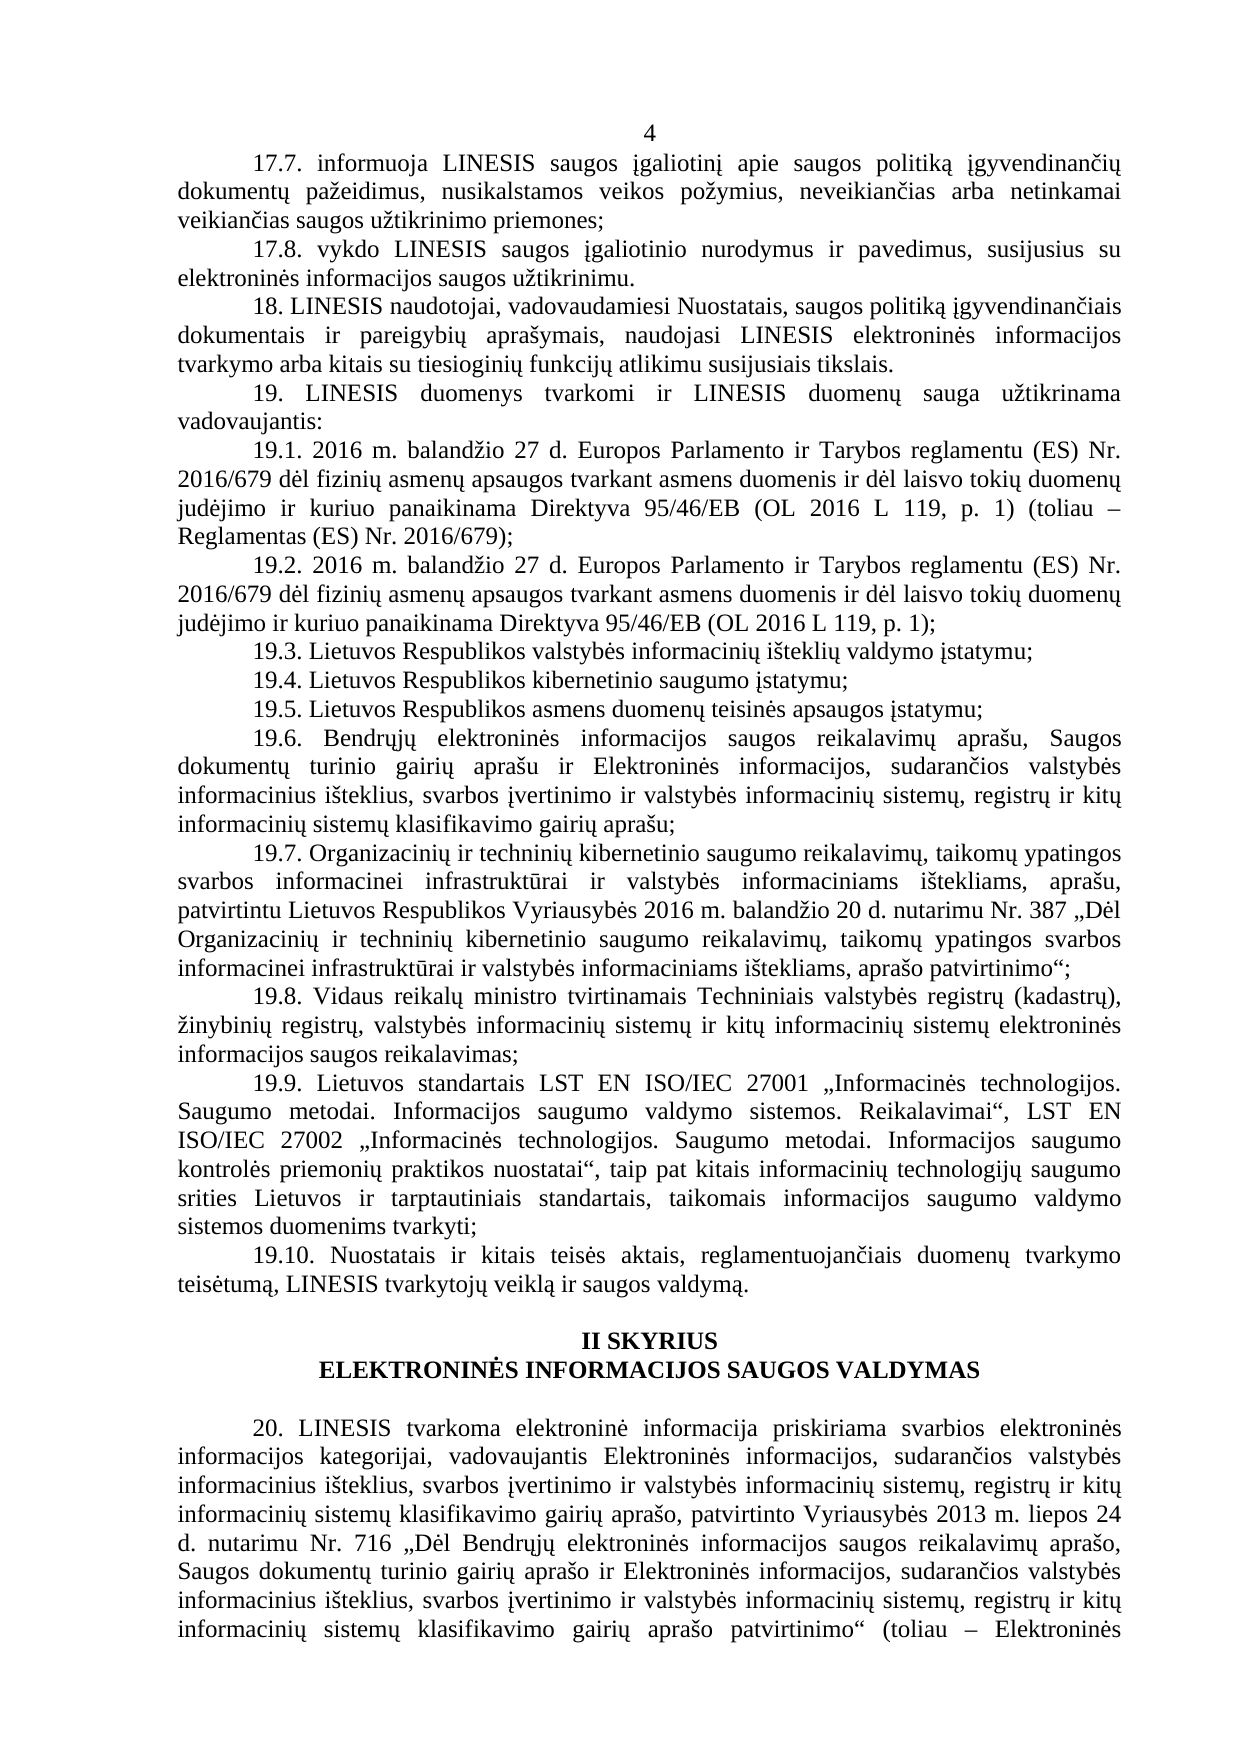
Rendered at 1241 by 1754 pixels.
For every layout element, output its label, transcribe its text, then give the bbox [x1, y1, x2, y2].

text 19.10. Nuostatais ir kitais teisės aktais, reglamentuojančiais duomenų tvarkymo teisėtumą, LINESIS tvarkytojų veiklą ir saugos valdymą. [177, 1240, 1122, 1298]
text 18. LINESIS naudotojai, vadovaudamiesi Nuostatais, saugos politiką įgyvendinančiais dokumentais ir pareigybių aprašymais, naudojasi LINESIS elektroninės informacijos tvarkymo arba kitais su tiesioginių funkcijų atlikimu susijusiais tikslais. [177, 291, 1122, 378]
text 17.8. vykdo LINESIS saugos įgaliotinio nurodymus ir pavedimus, susijusius su elektroninės informacijos saugos užtikrinimu. [177, 234, 1122, 291]
text 19.4. Lietuvos Respublikos kibernetinio saugumo įstatymu; [177, 665, 1122, 694]
text 19.5. Lietuvos Respublikos asmens duomenų teisinės apsaugos įstatymu; [177, 694, 1122, 723]
text 19.9. Lietuvos standartais LST EN ISO/IEC 27001 „Informacinės technologijos. Saugumo metodai. Informacijos saugumo valdymo sistemos. Reikalavimai“, LST EN ISO/IEC 27002 „Informacinės technologijos. Saugumo metodai. Informacijos saugumo kontrolės priemonių praktikos nuostatai“, taip pat kitais informacinių technologijų saugumo srities Lietuvos ir tarptautiniais standartais, taikomais informacijos saugumo valdymo sistemos duomenims tvarkyti; [177, 1068, 1122, 1240]
text 19.7. Organizacinių ir techninių kibernetinio saugumo reikalavimų, taikomų ypatingos svarbos informacinei infrastruktūrai ir valstybės informaciniams ištekliams, aprašu, patvirtintu Lietuvos Respublikos Vyriausybės 2016 m. balandžio 20 d. nutarimu Nr. 387 „Dėl Organizacinių ir techninių kibernetinio saugumo reikalavimų, taikomų ypatingos svarbos informacinei infrastruktūrai ir valstybės informaciniams ištekliams, aprašo patvirtinimo“; [177, 838, 1122, 981]
text 19.6. Bendrųjų elektroninės informacijos saugos reikalavimų aprašu, Saugos dokumentų turinio gairių aprašu ir Elektroninės informacijos, sudarančios valstybės informacinius išteklius, svarbos įvertinimo ir valstybės informacinių sistemų, registrų ir kitų informacinių sistemų klasifikavimo gairių aprašu; [177, 723, 1122, 838]
text 20. LINESIS tvarkoma elektroninė informacija priskiriama svarbios elektroninės informacijos kategorijai, vadovaujantis Elektroninės informacijos, sudarančios valstybės informacinius išteklius, svarbos įvertinimo ir valstybės informacinių sistemų, registrų ir kitų informacinių sistemų klasifikavimo gairių aprašo, patvirtinto Vyriausybės 2013 m. liepos 24 d. nutarimu Nr. 716 „Dėl Bendrųjų elektroninės informacijos saugos reikalavimų aprašo, Saugos dokumentų turinio gairių aprašo ir Elektroninės informacijos, sudarančios valstybės informacinius išteklius, svarbos įvertinimo ir valstybės informacinių sistemų, registrų ir kitų informacinių sistemų klasifikavimo gairių aprašo patvirtinimo“ (toliau – Elektroninės [177, 1413, 1122, 1643]
text ELEKTRONINĖS INFORMACIJOS SAUGOS VALDYMAS [177, 1355, 1122, 1384]
text 19.8. Vidaus reikalų ministro tvirtinamais Techniniais valstybės registrų (kadastrų), žinybinių registrų, valstybės informacinių sistemų ir kitų informacinių sistemų elektroninės informacijos saugos reikalavimas; [177, 981, 1122, 1068]
text 19.2. 2016 m. balandžio 27 d. Europos Parlamento ir Tarybos reglamentu (ES) Nr. 2016/679 dėl fizinių asmenų apsaugos tvarkant asmens duomenis ir dėl laisvo tokių duomenų judėjimo ir kuriuo panaikinama Direktyva 95/46/EB (OL 2016 L 119, p. 1); [177, 550, 1122, 636]
text 17.7. informuoja LINESIS saugos įgaliotinį apie saugos politiką įgyvendinančių dokumentų pažeidimus, nusikalstamos veikos požymius, neveikiančias arba netinkamai veikiančias saugos užtikrinimo priemones; [177, 148, 1122, 234]
text 19.1. 2016 m. balandžio 27 d. Europos Parlamento ir Tarybos reglamentu (ES) Nr. 2016/679 dėl fizinių asmenų apsaugos tvarkant asmens duomenis ir dėl laisvo tokių duomenų judėjimo ir kuriuo panaikinama Direktyva 95/46/EB (OL 2016 L 119, p. 1) (toliau – Reglamentas (ES) Nr. 2016/679); [177, 435, 1122, 550]
text 19. LINESIS duomenys tvarkomi ir LINESIS duomenų sauga užtikrinama vadovaujantis: [177, 378, 1122, 435]
text II SKYRIUS [177, 1326, 1122, 1355]
text 19.3. Lietuvos Respublikos valstybės informacinių išteklių valdymo įstatymu; [177, 636, 1122, 665]
